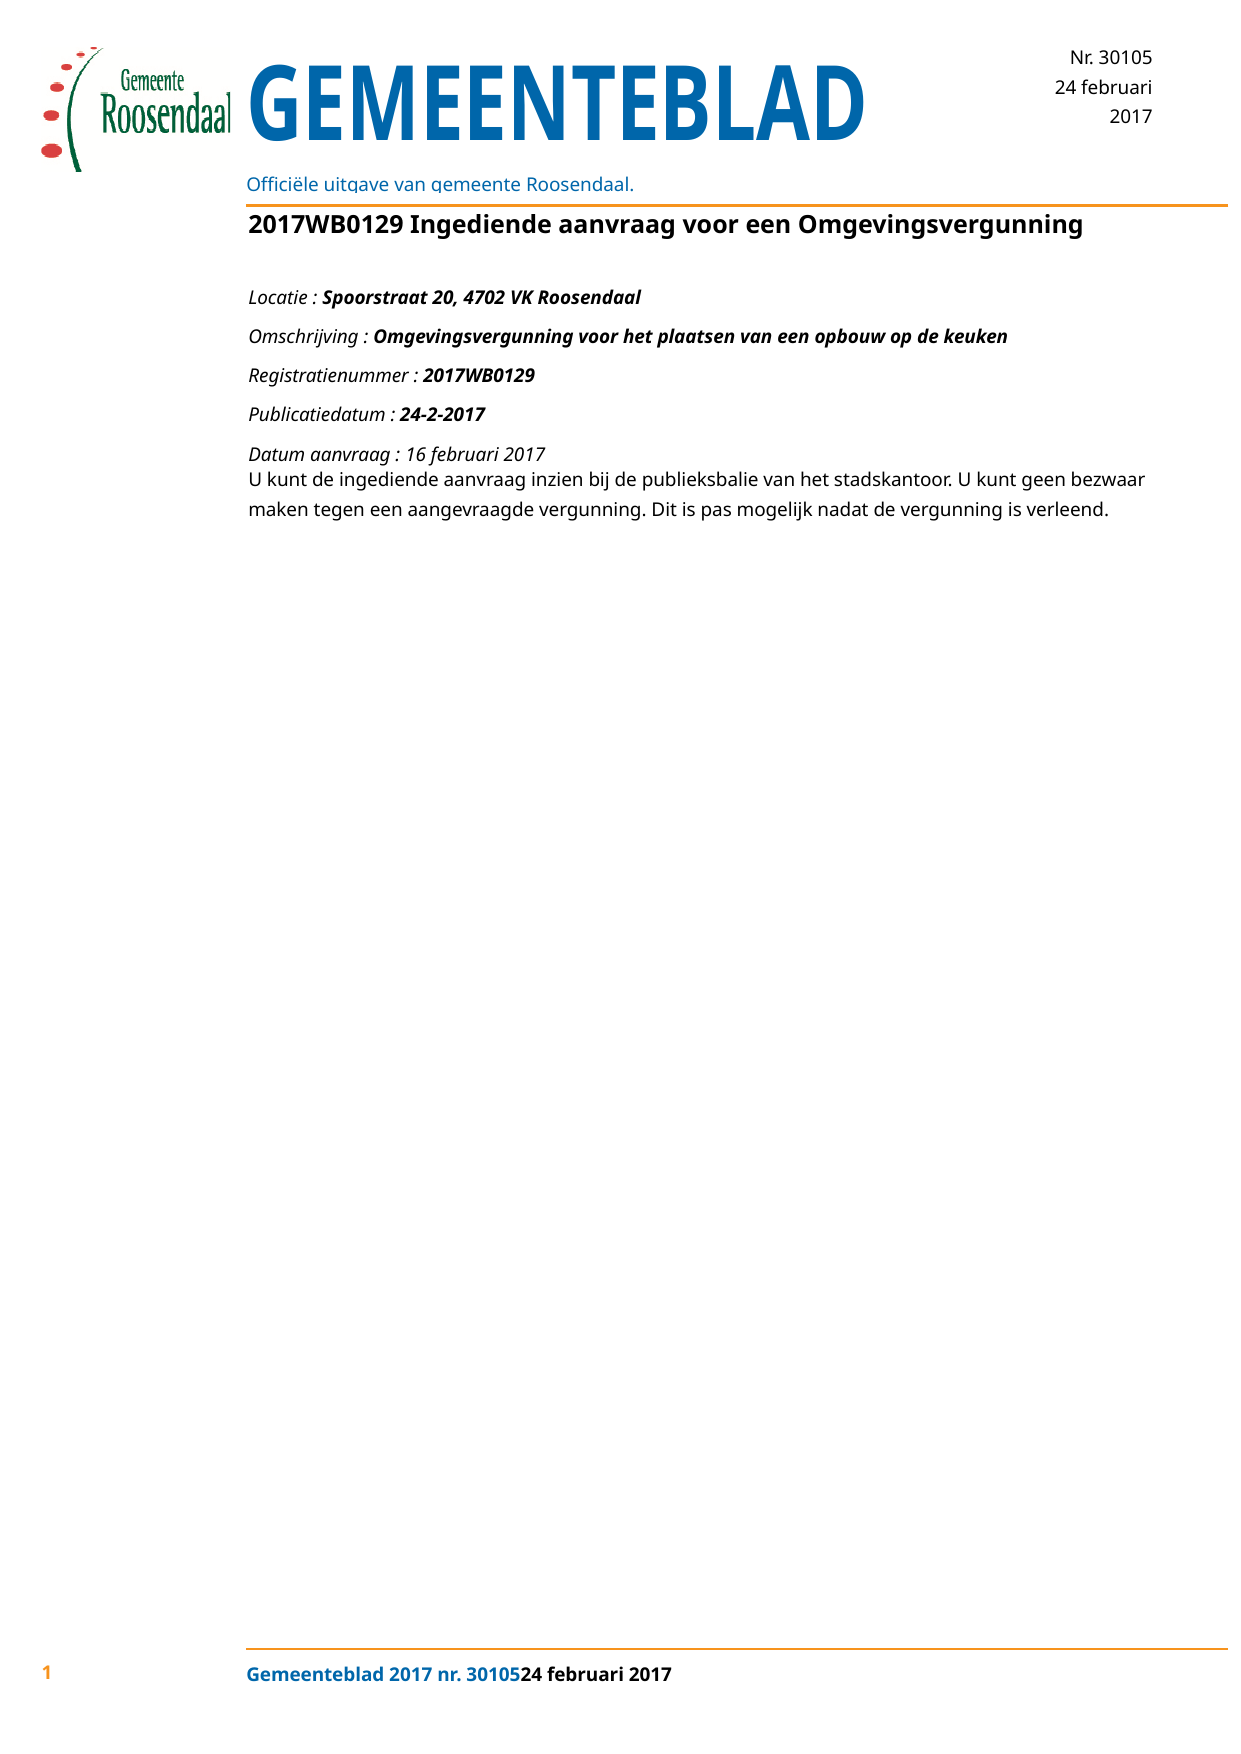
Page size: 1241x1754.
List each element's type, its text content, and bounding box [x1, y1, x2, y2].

picture [41, 47, 231, 172]
text Publicatiedatum : 24-2-2017 [248, 402, 1152, 427]
text 2017WB0129 Ingediende aanvraag voor een Omgevingsvergunning [248, 207, 1152, 241]
text U kunt de ingediende aanvraag inzien bij de publieksbalie van het stadskantoor. U kunt geen bezwaar maken tegen een aangevraagde vergunning. Dit is pas mogelijk nadat de vergunning is verleend. [248, 467, 1152, 522]
text Omschrijving : Omgevingsvergunning voor het plaatsen van een opbouw op de keuken [248, 323, 1152, 349]
text Datum aanvraag : 16 februari 2017 [248, 441, 1152, 467]
text Locatie : Spoorstraat 20, 4702 VK Roosendaal [248, 284, 1152, 309]
text Registratienummer : 2017WB0129 [248, 362, 1152, 388]
